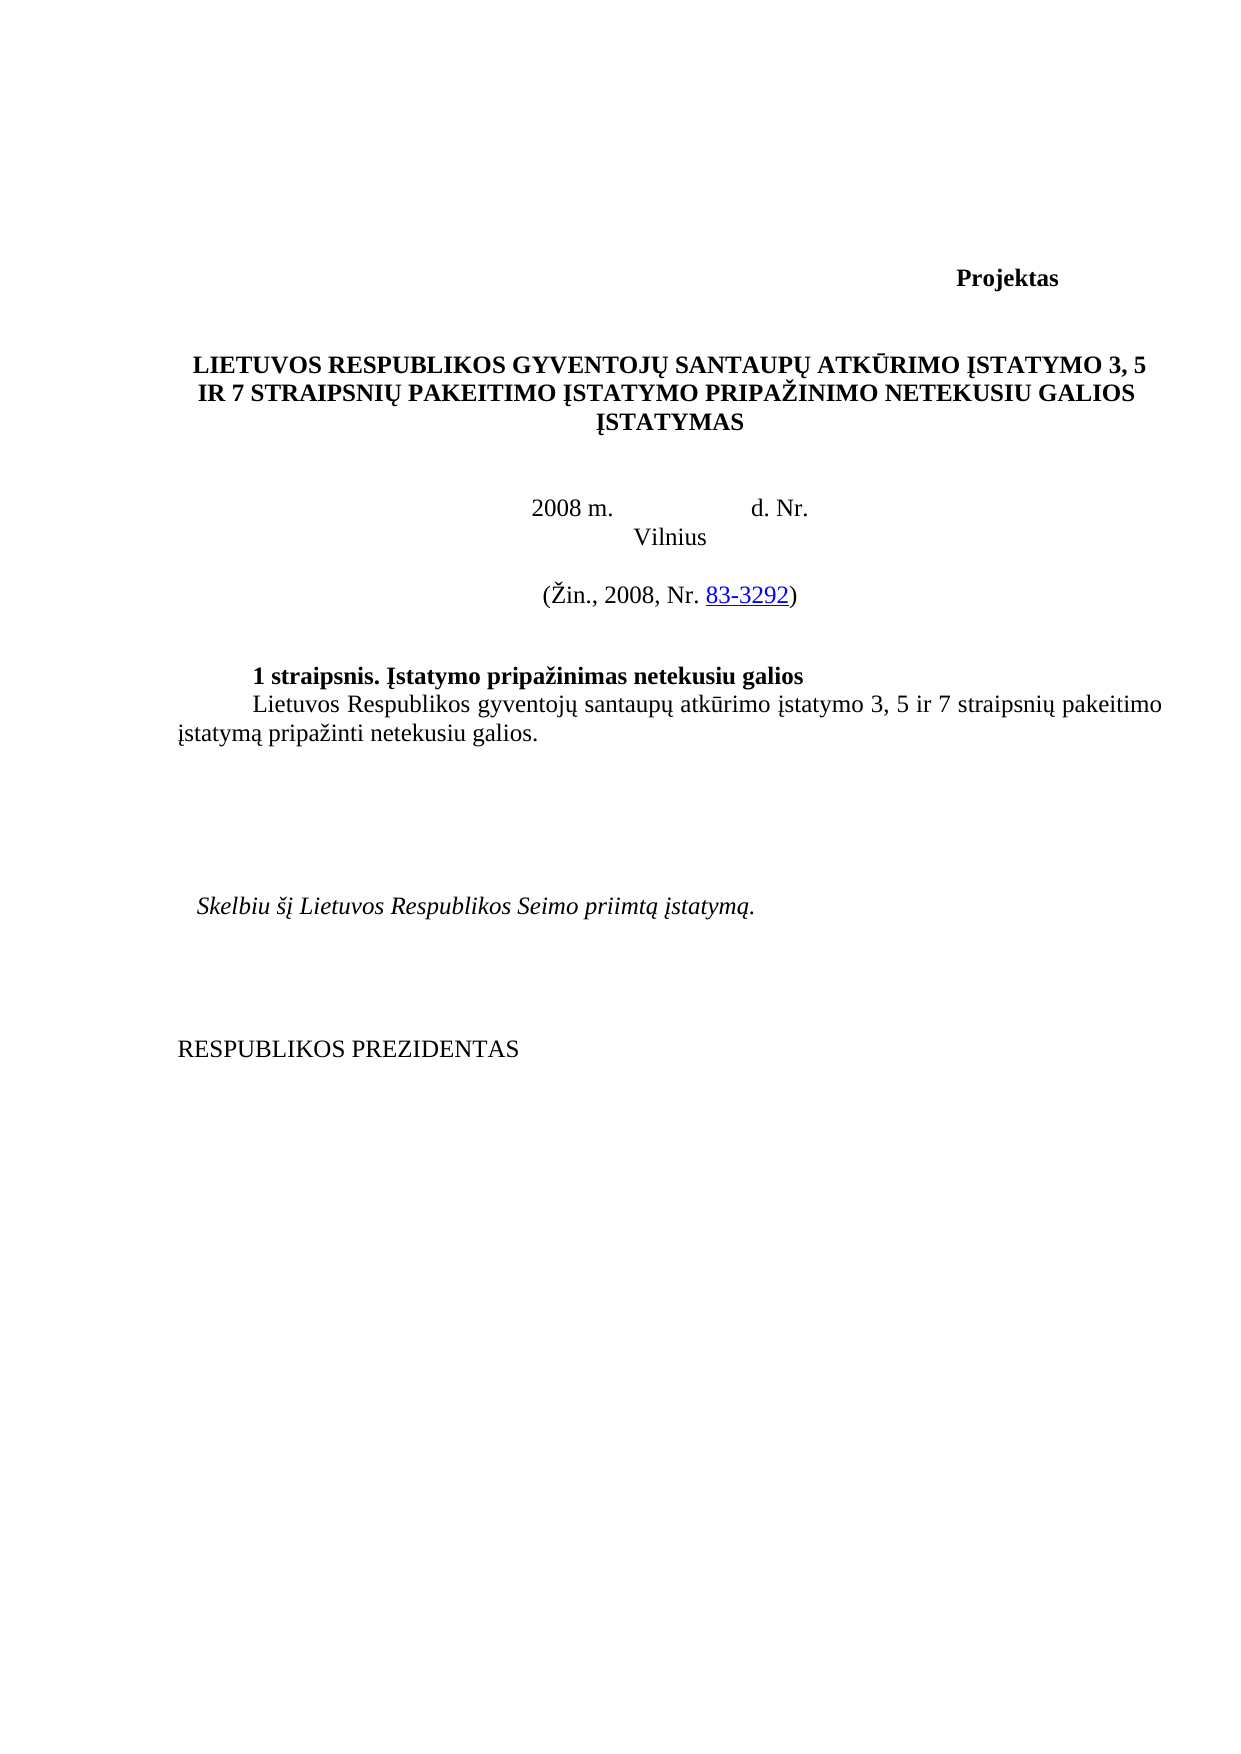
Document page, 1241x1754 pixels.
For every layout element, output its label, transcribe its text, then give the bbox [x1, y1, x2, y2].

text Vilnius [177, 522, 1162, 551]
text RESPUBLIKOS PREZIDENTAS [177, 1034, 1162, 1063]
text LIETUVOS RESPUBLIKOS GYVENTOJŲ SANTAUPŲ ATKŪRIMO ĮSTATYMO 3, 5 IR 7 STRAIPSNIŲ PAKEITIMO ĮSTATYMO PRIPAŽINIMO NETEKUSIU GALIOS ĮSTATYMAS [177, 350, 1162, 436]
text Projektas [177, 263, 1162, 292]
text Lietuvos Respublikos gyventojų santaupų atkūrimo įstatymo 3, 5 ir 7 straipsnių pakeitimo įstatymą pripažinti netekusiu galios. [177, 689, 1162, 747]
text 1 straipsnis. Įstatymo pripažinimas netekusiu galios [177, 661, 1162, 689]
text (Žin., 2008, Nr. 83-3292) [177, 580, 1162, 608]
text Skelbiu šį Lietuvos Respublikos Seimo priimtą įstatymą. [177, 891, 1162, 919]
text 2008 m. d. Nr. [177, 493, 1162, 522]
